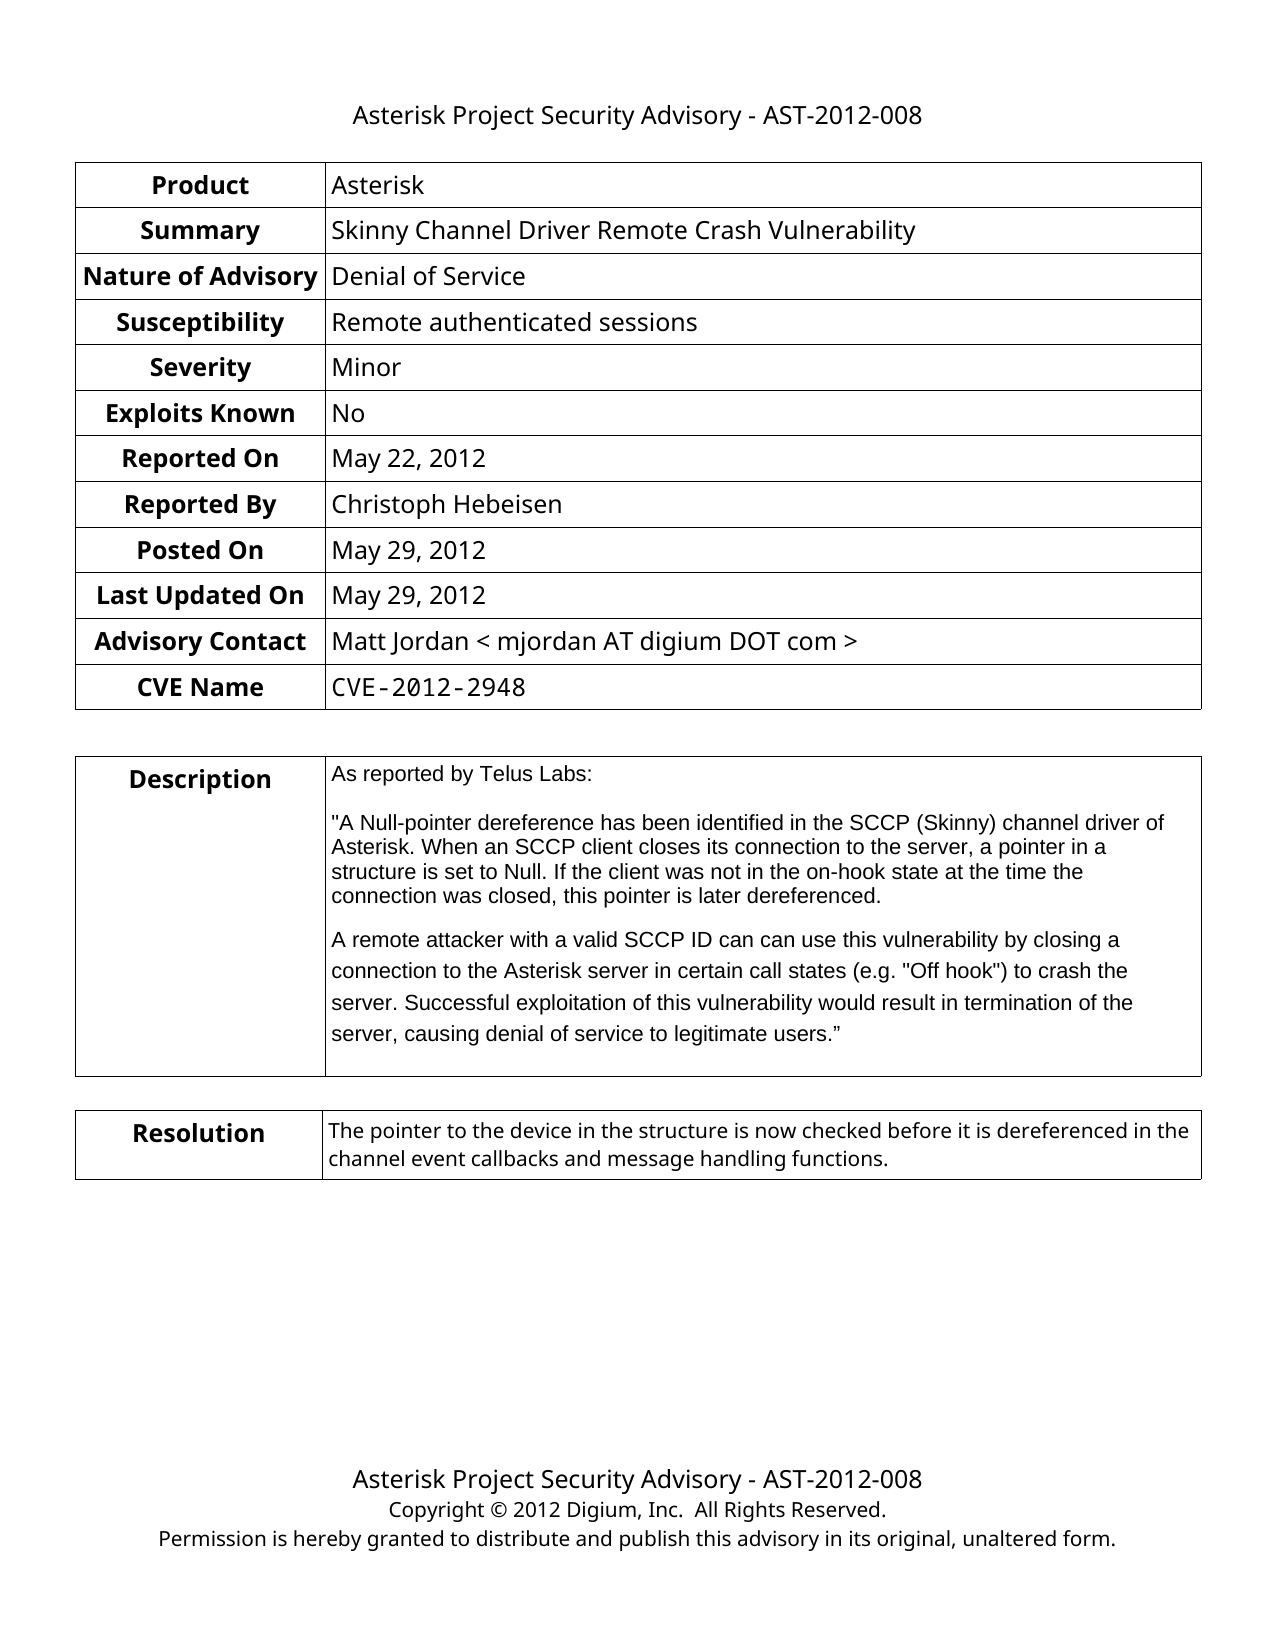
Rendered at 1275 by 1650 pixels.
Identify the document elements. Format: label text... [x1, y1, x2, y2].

table_cell Advisory Contact [76, 619, 325, 663]
table_cell Summary [76, 208, 325, 253]
table_cell No [326, 391, 1201, 435]
table_cell CVE Name [76, 665, 325, 709]
table_cell May 29, 2012 [326, 573, 1201, 618]
table_cell Minor [326, 345, 1201, 390]
table_header Product [76, 163, 325, 207]
table_cell Posted On [76, 528, 325, 572]
table_cell Skinny Channel Driver Remote Crash Vulnerability [326, 208, 1201, 253]
table_cell Reported By [76, 482, 325, 527]
table_cell Denial of Service [326, 254, 1201, 298]
table_cell Remote authenticated sessions [326, 300, 1201, 344]
table_cell Severity [76, 345, 325, 390]
table_header As reported by Telus Labs: "A Null-pointer dereference has been identified in the SCCP (Skinny) channel driver of Asterisk. When an SCCP client closes its connection to the server, a pointer in a structure is set to Null. If the client was not in the on-hook state at the time the connection was closed, this pointer is later dereferenced. A remote attacker with a valid SCCP ID can can use this vulnerability by closing a connection to the Asterisk server in certain call states (e.g. "Off hook") to crash the server. Successful exploitation of this vulnerability would result in termination of the server, causing denial of service to legitimate users.” [326, 757, 1201, 1076]
table_cell Reported On [76, 436, 325, 481]
table_cell Christoph Hebeisen [326, 482, 1201, 527]
table_cell Last Updated On [76, 573, 325, 618]
table_cell Exploits Known [76, 391, 325, 435]
table_cell May 29, 2012 [326, 528, 1201, 572]
table_cell May 22, 2012 [326, 436, 1201, 481]
table_cell Matt Jordan < mjordan AT digium DOT com > [326, 619, 1201, 663]
table_header The pointer to the device in the structure is now checked before it is dereferenced in the channel event callbacks and message handling functions. [323, 1111, 1201, 1179]
table_header Description [76, 757, 325, 1076]
table_header Asterisk [326, 163, 1201, 207]
table_cell CVE-2012-2948 [326, 665, 1201, 709]
table_cell Susceptibility [76, 300, 325, 344]
table_header Resolution [76, 1111, 322, 1179]
table_cell Nature of Advisory [76, 254, 325, 298]
